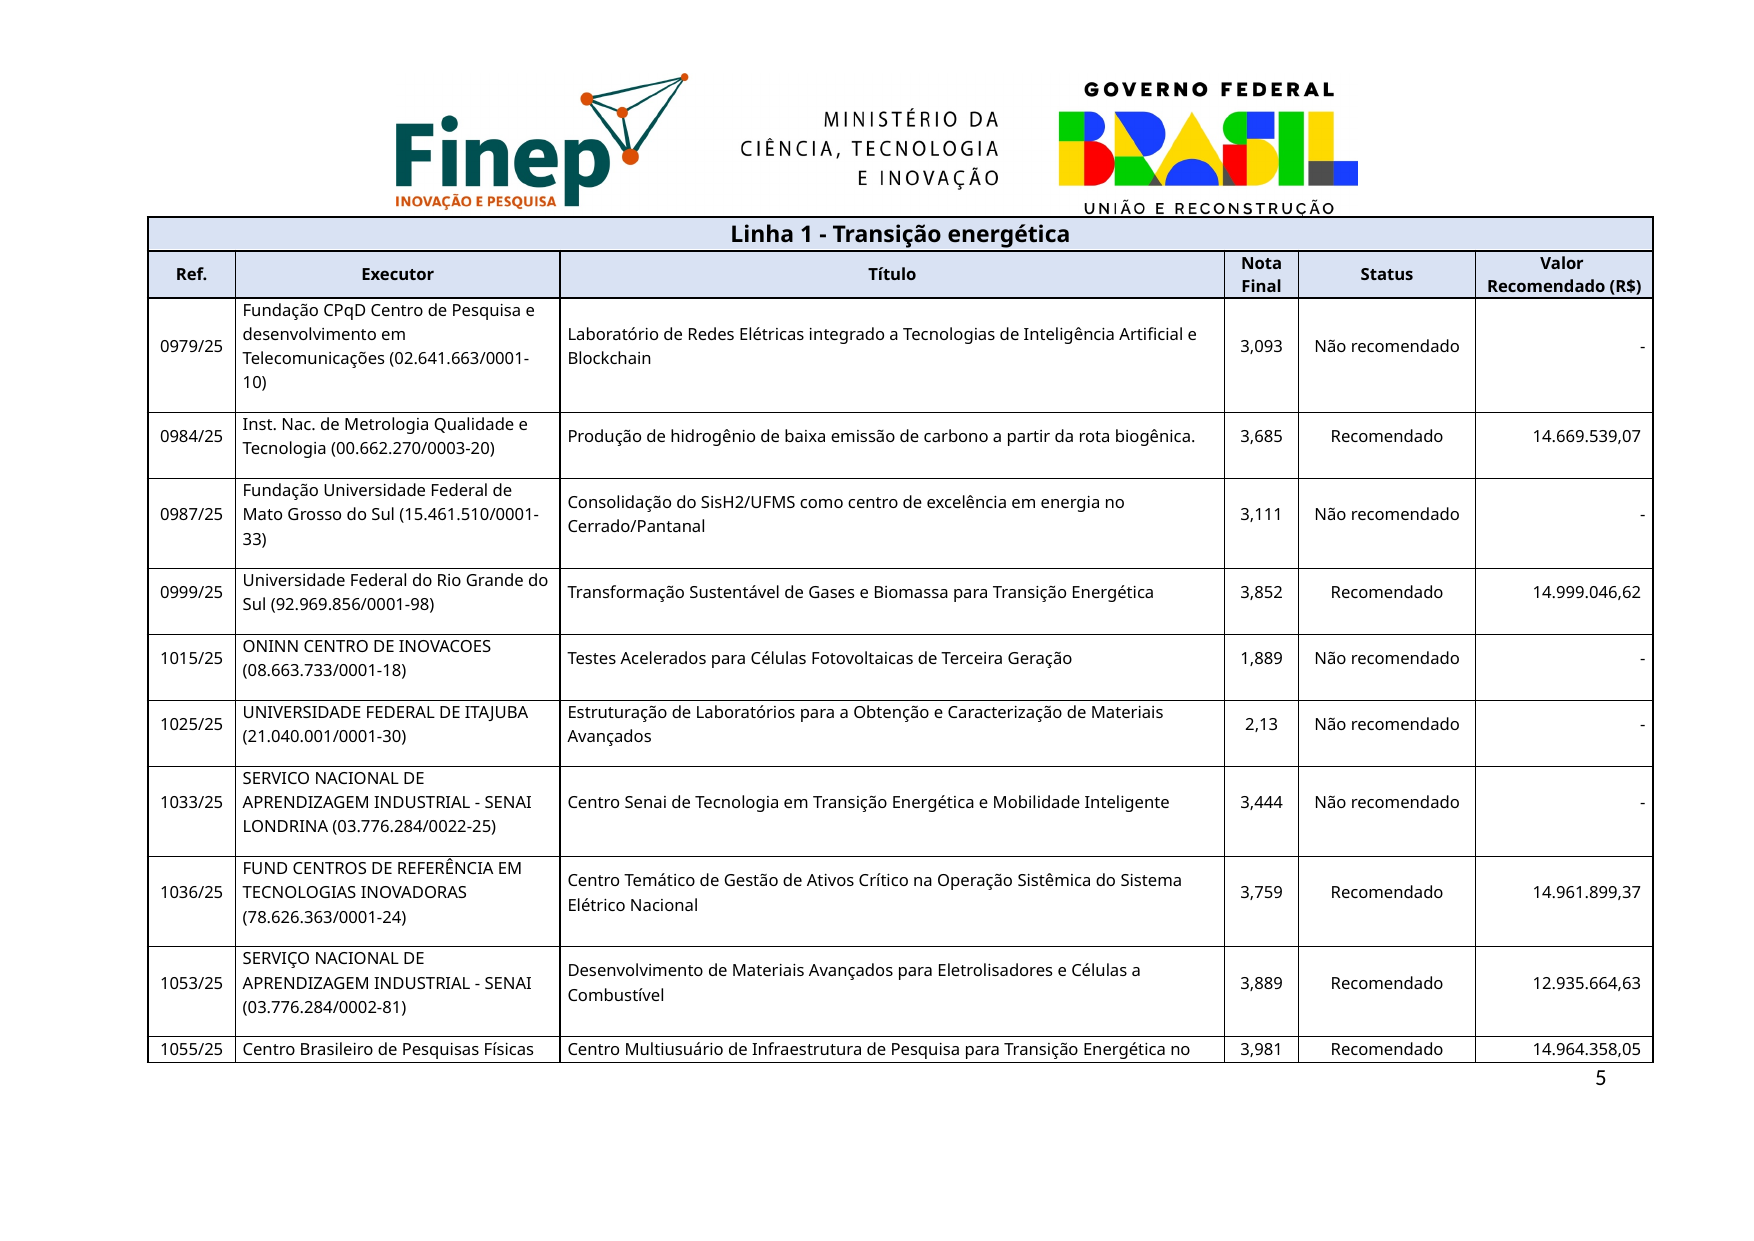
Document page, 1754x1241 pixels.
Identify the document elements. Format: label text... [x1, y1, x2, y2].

table_cell Universidade Federal do Rio Grande do Sul (92.969.856/0001-98) [236, 569, 559, 634]
table_cell 3,111 [1225, 479, 1298, 568]
table_cell SERVIÇO NACIONAL DE APRENDIZAGEM INDUSTRIAL - SENAI (03.776.284/0002-81) [236, 947, 559, 1036]
table_cell Estruturação de Laboratórios para a Obtenção e Caracterização de Materiais Avançados [561, 701, 1224, 766]
table_cell Consolidação do SisH2/UFMS como centro de excelência em energia no Cerrado/Pantanal [561, 479, 1224, 568]
table_cell 0987/25 [149, 479, 235, 568]
table_cell Recomendado [1299, 1037, 1475, 1062]
table_cell 14.964.358,05 [1476, 1037, 1652, 1062]
table_cell - [1476, 299, 1652, 412]
table_cell 3,981 [1225, 1037, 1298, 1062]
table_cell Laboratório de Redes Elétricas integrado a Tecnologias de Inteligência Artificial e Blockchain [561, 299, 1224, 412]
table_cell Produção de hidrogênio de baixa emissão de carbono a partir da rota biogênica. [561, 413, 1224, 477]
table_cell 3,093 [1225, 299, 1298, 412]
table_cell Testes Acelerados para Células Fotovoltaicas de Terceira Geração [561, 635, 1224, 699]
table_cell - [1476, 701, 1652, 766]
table_cell 1025/25 [149, 701, 235, 766]
table_cell 0984/25 [149, 413, 235, 477]
table_cell Status [1299, 252, 1475, 297]
table_cell 14.999.046,62 [1476, 569, 1652, 634]
table_cell Valor Recomendado (R$) [1476, 252, 1652, 297]
table_header Linha 1 - Transição energética [149, 218, 1652, 249]
table_cell 1,889 [1225, 635, 1298, 699]
table_cell Não recomendado [1299, 479, 1475, 568]
table_cell Centro Senai de Tecnologia em Transição Energética e Mobilidade Inteligente [561, 767, 1224, 856]
table_cell Não recomendado [1299, 767, 1475, 856]
table_cell - [1476, 767, 1652, 856]
table_cell Recomendado [1299, 413, 1475, 477]
table_cell Não recomendado [1299, 701, 1475, 766]
table_cell Executor [236, 252, 559, 297]
table_cell UNIVERSIDADE FEDERAL DE ITAJUBA (21.040.001/0001-30) [236, 701, 559, 766]
table_cell 0999/25 [149, 569, 235, 634]
table_cell FUND CENTROS DE REFERÊNCIA EM TECNOLOGIAS INOVADORAS (78.626.363/0001-24) [236, 857, 559, 946]
table_cell Fundação Universidade Federal de Mato Grosso do Sul (15.461.510/0001-33) [236, 479, 559, 568]
table_cell Ref. [149, 252, 235, 297]
table_cell Inst. Nac. de Metrologia Qualidade e Tecnologia (00.662.270/0003-20) [236, 413, 559, 477]
table_cell Recomendado [1299, 857, 1475, 946]
table_cell Transformação Sustentável de Gases e Biomassa para Transição Energética [561, 569, 1224, 634]
table_cell 3,889 [1225, 947, 1298, 1036]
table_cell - [1476, 635, 1652, 699]
table_cell ONINN CENTRO DE INOVACOES (08.663.733/0001-18) [236, 635, 559, 699]
table_cell Não recomendado [1299, 299, 1475, 412]
table_cell 1036/25 [149, 857, 235, 946]
table_cell 1053/25 [149, 947, 235, 1036]
table_cell Fundação CPqD Centro de Pesquisa e desenvolvimento em Telecomunicações (02.641.663/0001-10) [236, 299, 559, 412]
table_cell Recomendado [1299, 947, 1475, 1036]
table_cell - [1476, 479, 1652, 568]
table_cell Desenvolvimento de Materiais Avançados para Eletrolisadores e Células a Combustível [561, 947, 1224, 1036]
table_cell 0979/25 [149, 299, 235, 412]
table_cell Não recomendado [1299, 635, 1475, 699]
table_cell Nota Final [1225, 252, 1298, 297]
table_cell Centro Multiusuário de Infraestrutura de Pesquisa para Transição Energética no [561, 1037, 1224, 1062]
table_cell 14.669.539,07 [1476, 413, 1652, 477]
table_cell Título [561, 252, 1224, 297]
table_cell 1033/25 [149, 767, 235, 856]
table_cell 3,852 [1225, 569, 1298, 634]
table_cell Centro Brasileiro de Pesquisas Físicas [236, 1037, 559, 1062]
table_cell 1055/25 [149, 1037, 235, 1062]
table_cell 12.935.664,63 [1476, 947, 1652, 1036]
table_cell Centro Temático de Gestão de Ativos Crítico na Operação Sistêmica do Sistema Elétrico Nacional [561, 857, 1224, 946]
table_cell SERVICO NACIONAL DE APRENDIZAGEM INDUSTRIAL - SENAI LONDRINA (03.776.284/0022-25) [236, 767, 559, 856]
table_cell 3,759 [1225, 857, 1298, 946]
table_cell Recomendado [1299, 569, 1475, 634]
table_cell 1015/25 [149, 635, 235, 699]
table_cell 3,444 [1225, 767, 1298, 856]
table_cell 2,13 [1225, 701, 1298, 766]
table_cell 14.961.899,37 [1476, 857, 1652, 946]
table_cell 3,685 [1225, 413, 1298, 477]
